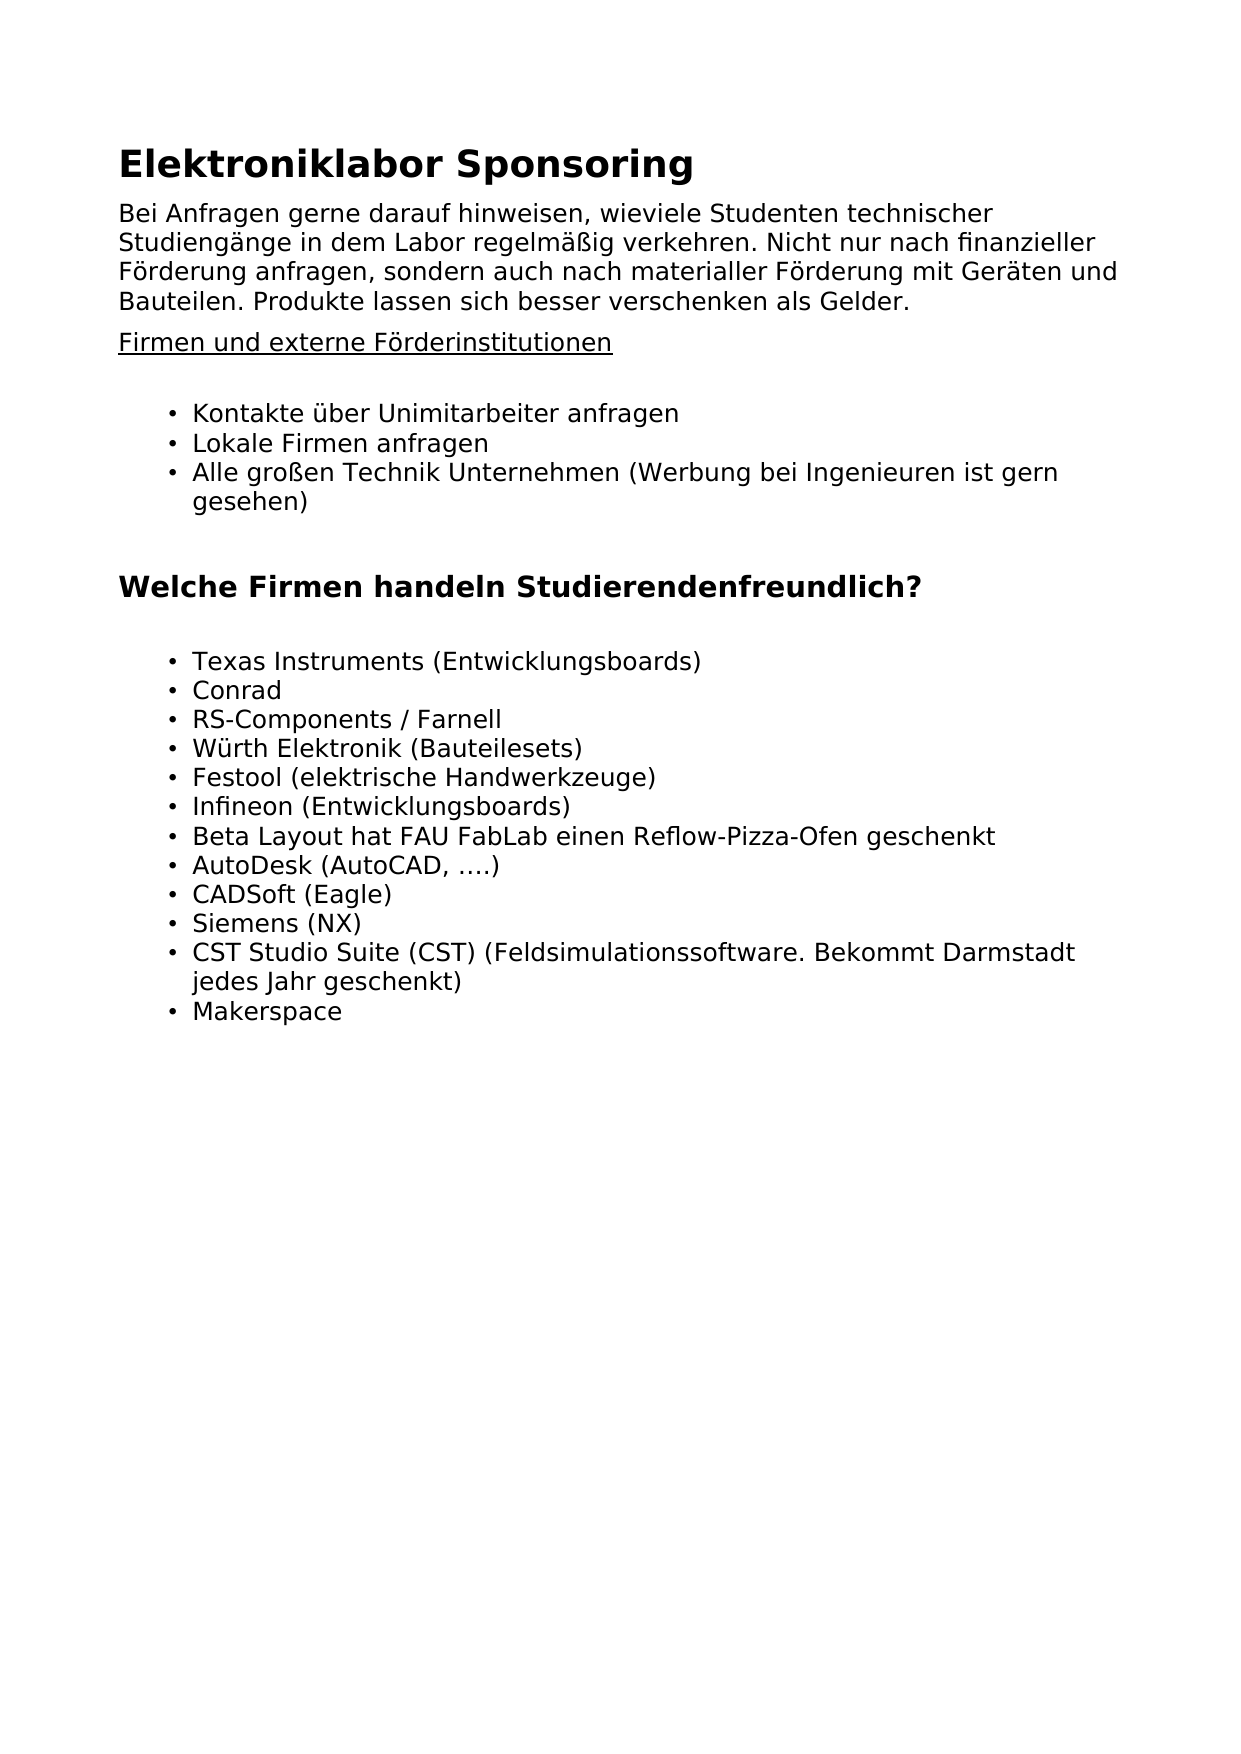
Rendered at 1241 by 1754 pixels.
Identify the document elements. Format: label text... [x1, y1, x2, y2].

list Lokale Firmen anfragen [177, 429, 1122, 458]
list Alle großen Technik Unternehmen (Werbung bei Ingenieuren ist gern gesehen) [177, 458, 1122, 516]
subtitle Welche Firmen handeln Studierendenfreundlich? [118, 571, 1122, 605]
list Siemens (NX) [177, 909, 1122, 938]
list CST Studio Suite (CST) (Feldsimulationssoftware. Bekommt Darmstadt jedes Jahr geschenkt) [177, 938, 1122, 997]
list Beta Layout hat FAU FabLab einen Reflow-Pizza-Ofen geschenkt [177, 822, 1122, 851]
list Conrad [177, 676, 1122, 705]
list Makerspace [177, 997, 1122, 1026]
list CADSoft (Eagle) [177, 880, 1122, 909]
list RS-Components / Farnell [177, 705, 1122, 734]
list AutoDesk (AutoCAD, ….) [177, 851, 1122, 880]
list Würth Elektronik (Bauteilesets) [177, 734, 1122, 763]
list Kontakte über Unimitarbeiter anfragen [177, 399, 1122, 429]
subtitle Elektroniklabor Sponsoring [118, 143, 1122, 187]
text Bei Anfragen gerne darauf hinweisen, wieviele Studenten technischer Studiengänge in dem Labor regelmäßig verkehren. Nicht nur nach finanzieller Förderung anfragen, sondern auch nach materialler Förderung mit Geräten und Bauteilen. Produkte lassen sich besser verschenken als Gelder. [118, 199, 1122, 316]
list Texas Instruments (Entwicklungsboards) [177, 647, 1122, 676]
text Firmen und externe Förderinstitutionen [118, 328, 1122, 358]
list Infineon (Entwicklungsboards) [177, 792, 1122, 822]
list Festool (elektrische Handwerkzeuge) [177, 763, 1122, 792]
